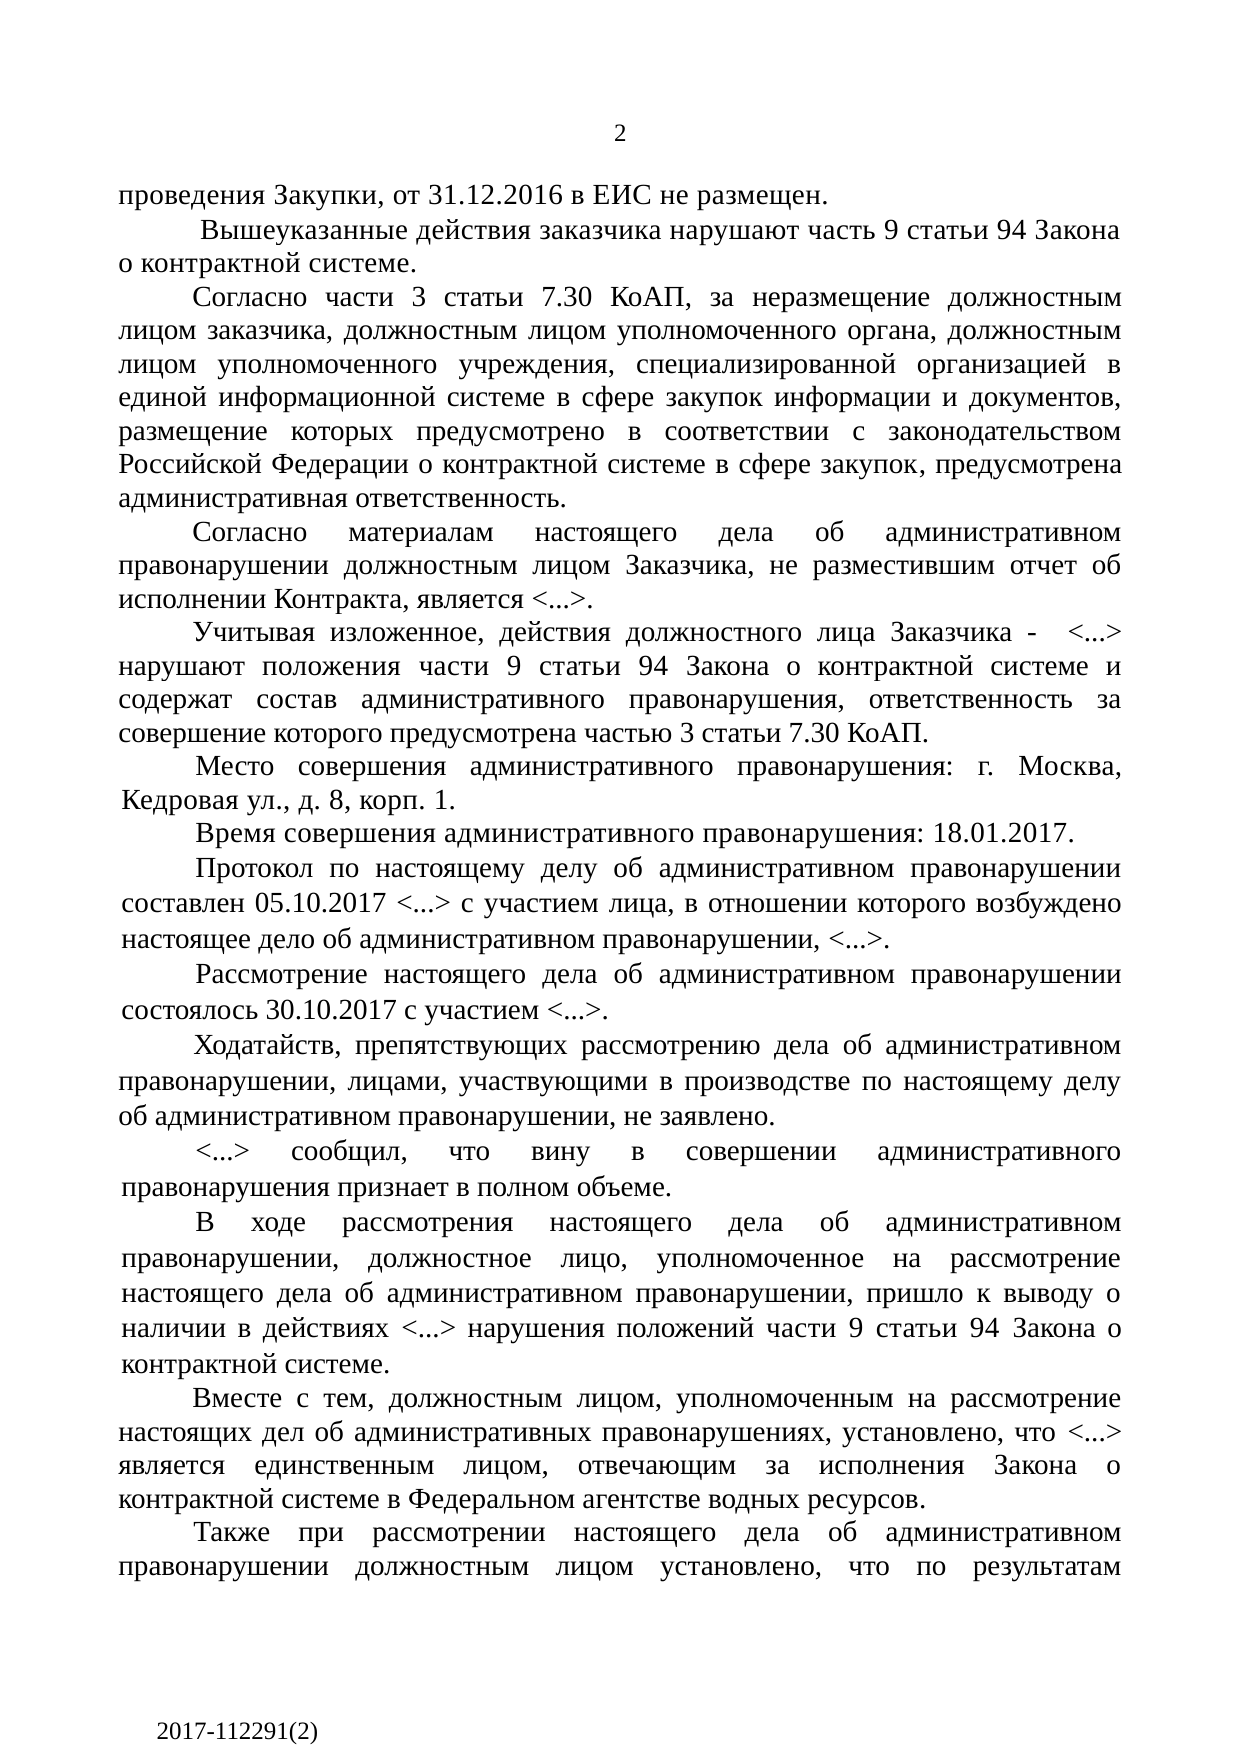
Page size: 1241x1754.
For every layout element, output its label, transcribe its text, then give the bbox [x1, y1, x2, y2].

text Учитывая изложенное, действия должностного лица Заказчика - <...> нарушают положения части 9 статьи 94 Закона о контрактной системе и содержат состав административного правонарушения, ответственность за совершение которого предусмотрена частью 3 статьи 7.30 КоАП. [118, 614, 1122, 748]
text Вместе с тем, должностным лицом, уполномоченным на рассмотрение настоящих дел об административных правонарушениях, установлено, что <...> является единственным лицом, отвечающим за исполнения Закона о контрактной системе в Федеральном агентстве водных ресурсов. [118, 1380, 1122, 1514]
text Рассмотрение настоящего дела об административном правонарушении состоялось 30.10.2017 с участием <...>. [121, 955, 1122, 1026]
text Также при рассмотрении настоящего дела об административном правонарушении должностным лицом установлено, что по результатам [118, 1514, 1122, 1582]
text проведения Закупки, от 31.12.2016 в ЕИС не размещен. [118, 176, 1122, 212]
text Согласно части 3 статьи 7.30 КоАП, за неразмещение должностным лицом заказчика, должностным лицом уполномоченного органа, должностным лицом уполномоченного учреждения, специализированной организацией в единой информационной системе в сфере закупок информации и документов, размещение которых предусмотрено в соответствии с законодательством Российской Федерации о контрактной системе в сфере закупок, предусмотрена административная ответственность. [118, 279, 1122, 514]
text <...> сообщил, что вину в совершении административного правонарушения признает в полном объеме. [121, 1132, 1122, 1203]
text Протокол по настоящему делу об административном правонарушении составлен 05.10.2017 <...> с участием лица, в отношении которого возбуждено настоящее дело об административном правонарушении, <...>. [121, 849, 1122, 955]
text Согласно материалам настоящего дела об административном правонарушении должностным лицом Заказчика, не разместившим отчет об исполнении Контракта, является <...>. [118, 514, 1122, 614]
text Вышеуказанные действия заказчика нарушают часть 9 статьи 94 Закона о контрактной системе. [118, 212, 1122, 279]
text Место совершения административного правонарушения: г. Москва, Кедровая ул., д. 8, корп. 1. [121, 748, 1122, 816]
text Время совершения административного правонарушения: 18.01.2017. [121, 816, 1122, 849]
text Ходатайств, препятствующих рассмотрению дела об административном правонарушении, лицами, участвующими в производстве по настоящему делу об административном правонарушении, не заявлено. [118, 1026, 1122, 1132]
text В ходе рассмотрения настоящего дела об административном правонарушении, должностное лицо, уполномоченное на рассмотрение настоящего дела об административном правонарушении, пришло к выводу о наличии в действиях <...> нарушения положений части 9 статьи 94 Закона о контрактной системе. [121, 1203, 1122, 1380]
